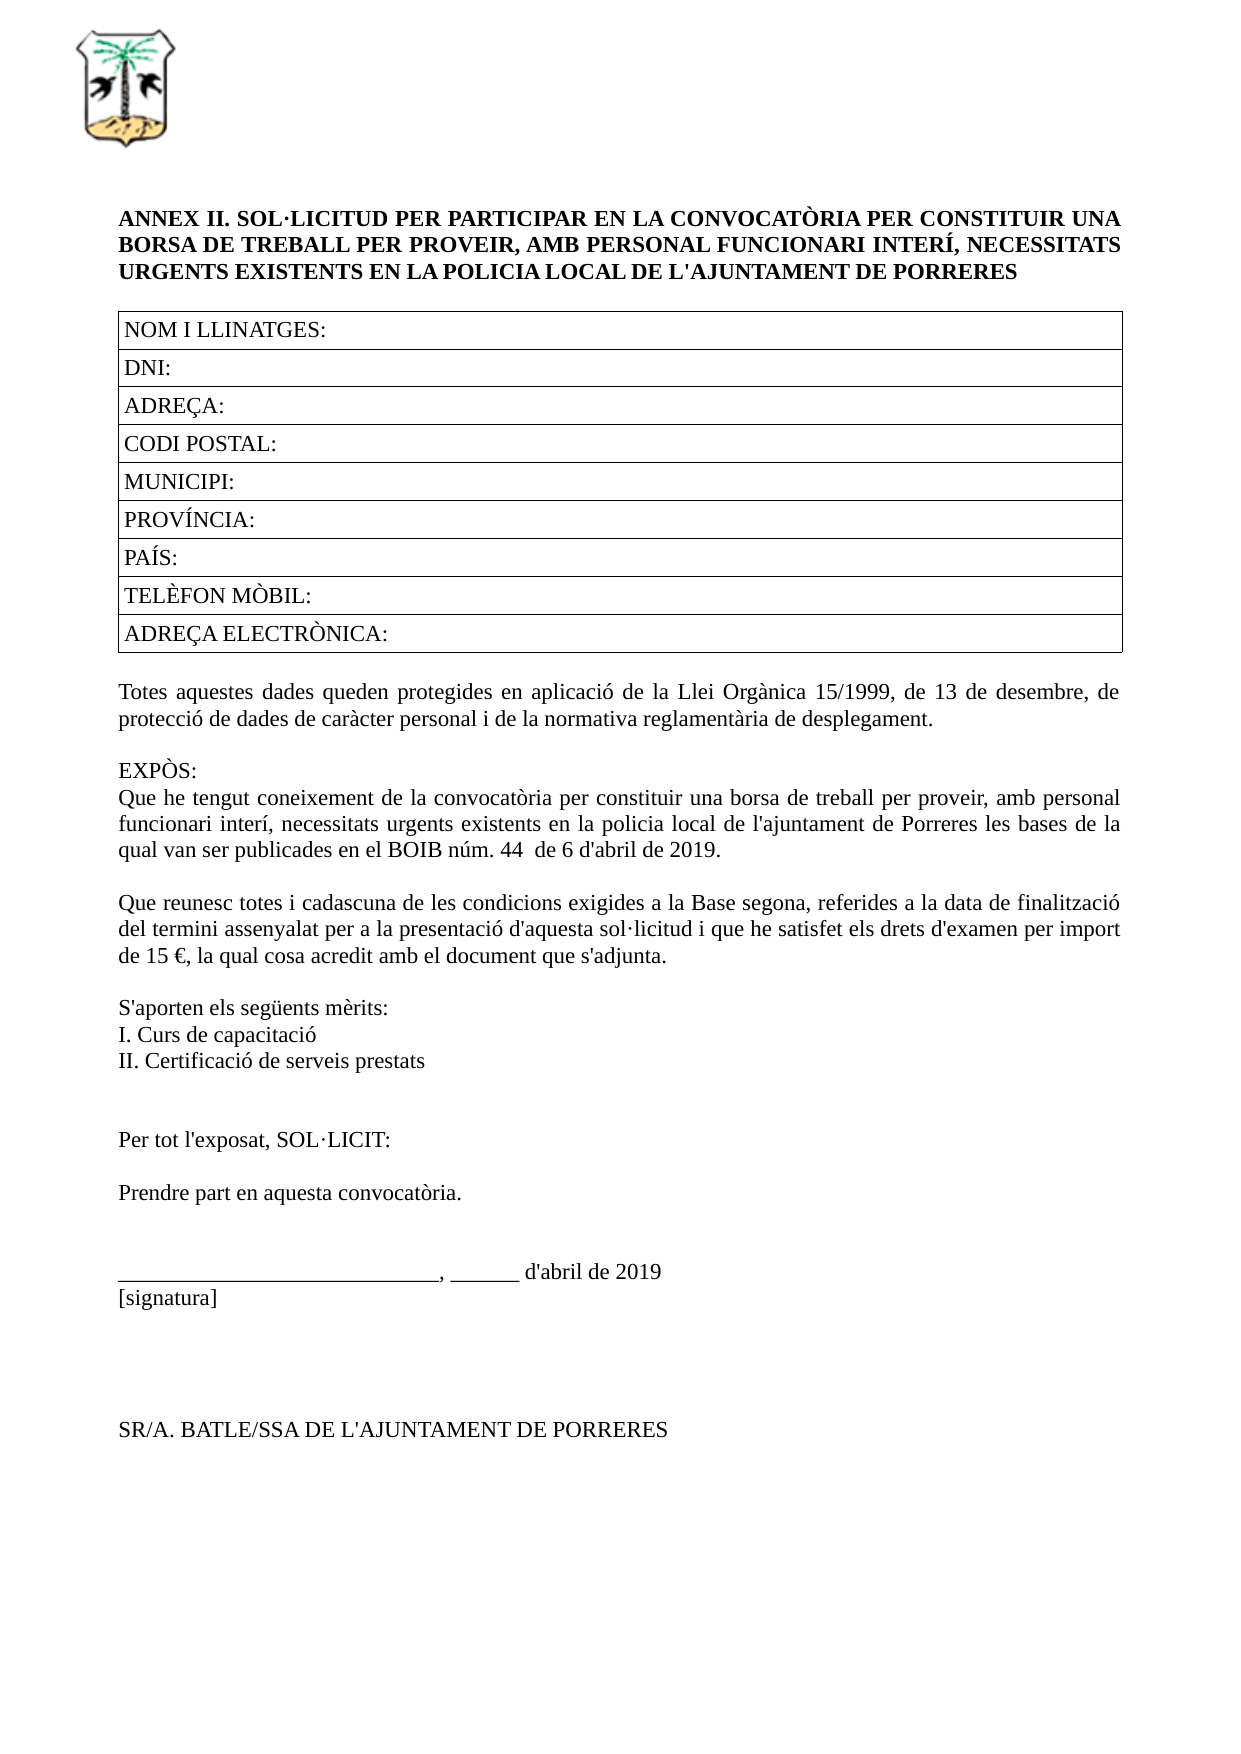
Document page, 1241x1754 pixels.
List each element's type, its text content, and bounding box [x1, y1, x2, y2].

text Que he tengut coneixement de la convocatòria per constituir una borsa de treball per proveir, amb personal funcionari interí, necessitats urgents existents en la policia local de l'ajuntament de Porreres les bases de la qual van ser publicades en el BOIB núm. 44 de 6 d'abril de 2019. [118, 784, 1122, 863]
text EXPÒS: [118, 757, 1122, 784]
table_cell ADREÇA: [119, 387, 1122, 424]
text [signatura] [118, 1284, 1122, 1311]
table_cell PROVÍNCIA: [119, 501, 1122, 538]
text Per tot l'exposat, SOL·LICIT: [118, 1126, 1122, 1153]
table_cell TELÈFON MÒBIL: [119, 577, 1122, 614]
table_cell MUNICIPI: [119, 463, 1122, 500]
table_cell CODI POSTAL: [119, 425, 1122, 462]
text Totes aquestes dades queden protegides en aplicació de la Llei Orgànica 15/1999, de 13 de desembre, de protecció de dades de caràcter personal i de la normativa reglamentària de desplegament. [118, 678, 1122, 731]
text S'aporten els següents mèrits: [118, 994, 1122, 1021]
text ____________________________, ______ d'abril de 2019 [118, 1258, 1122, 1284]
text I. Curs de capacitació [118, 1021, 1122, 1047]
text SR/A. BATLE/SSA DE L'AJUNTAMENT DE PORRERES [118, 1416, 1122, 1442]
picture [68, 26, 188, 154]
table_cell PAÍS: [119, 539, 1122, 576]
text ANNEX II. SOL·LICITUD PER PARTICIPAR EN LA CONVOCATÒRIA PER CONSTITUIR UNA BORSA DE TREBALL PER PROVEIR, AMB PERSONAL FUNCIONARI INTERÍ, NECESSITATS URGENTS EXISTENTS EN LA POLICIA LOCAL DE L'AJUNTAMENT DE PORRERES [118, 205, 1122, 284]
text II. Certificació de serveis prestats [118, 1047, 1122, 1073]
table_header NOM I LLINATGES: [119, 312, 1122, 348]
table_cell DNI: [119, 350, 1122, 386]
text Que reunesc totes i cadascuna de les condicions exigides a la Base segona, referides a la data de finalització del termini assenyalat per a la presentació d'aquesta sol·licitud i que he satisfet els drets d'examen per import de 15 €, la qual cosa acredit amb el document que s'adjunta. [118, 889, 1122, 968]
table_cell ADREÇA ELECTRÒNICA: [119, 615, 1122, 652]
text Prendre part en aquesta convocatòria. [118, 1179, 1122, 1205]
